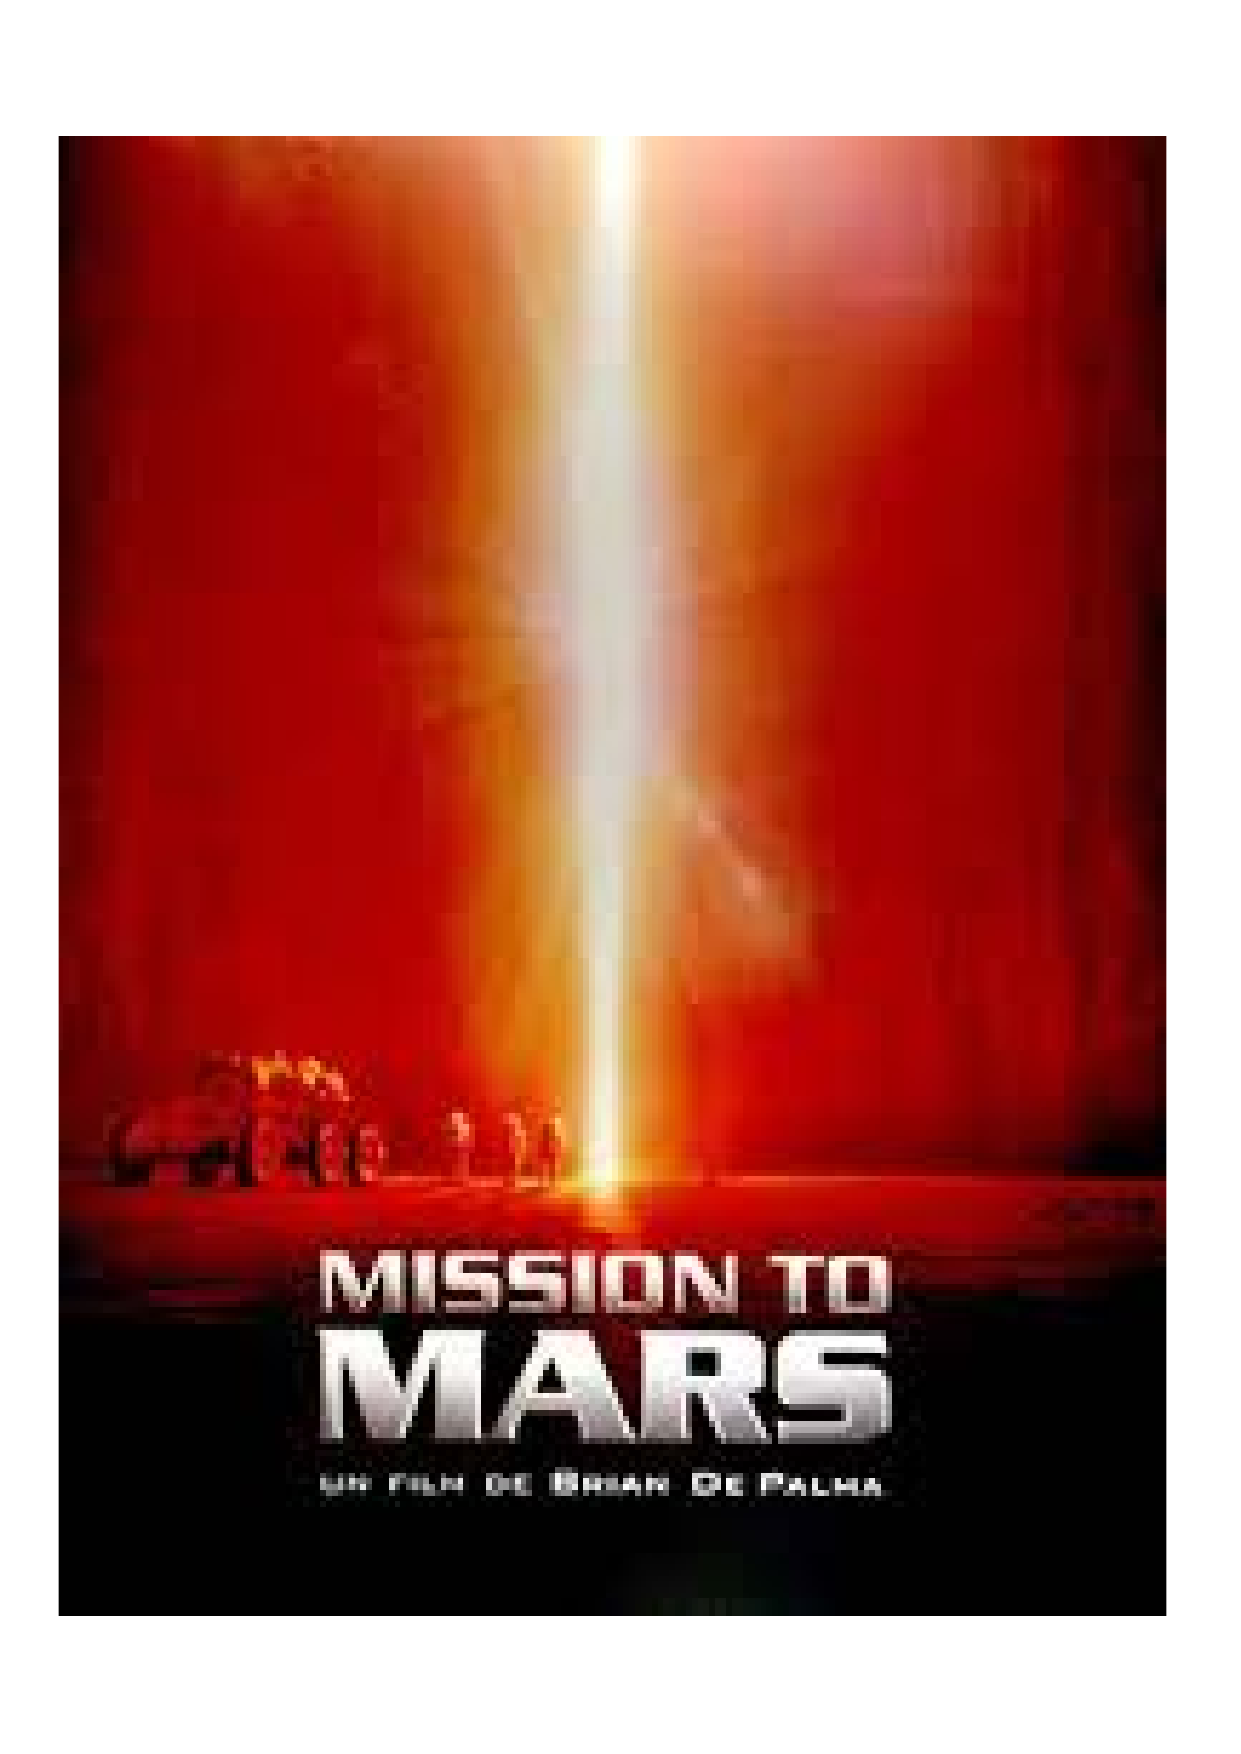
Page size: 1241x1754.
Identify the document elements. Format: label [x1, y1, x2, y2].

picture [58, 136, 1167, 1616]
